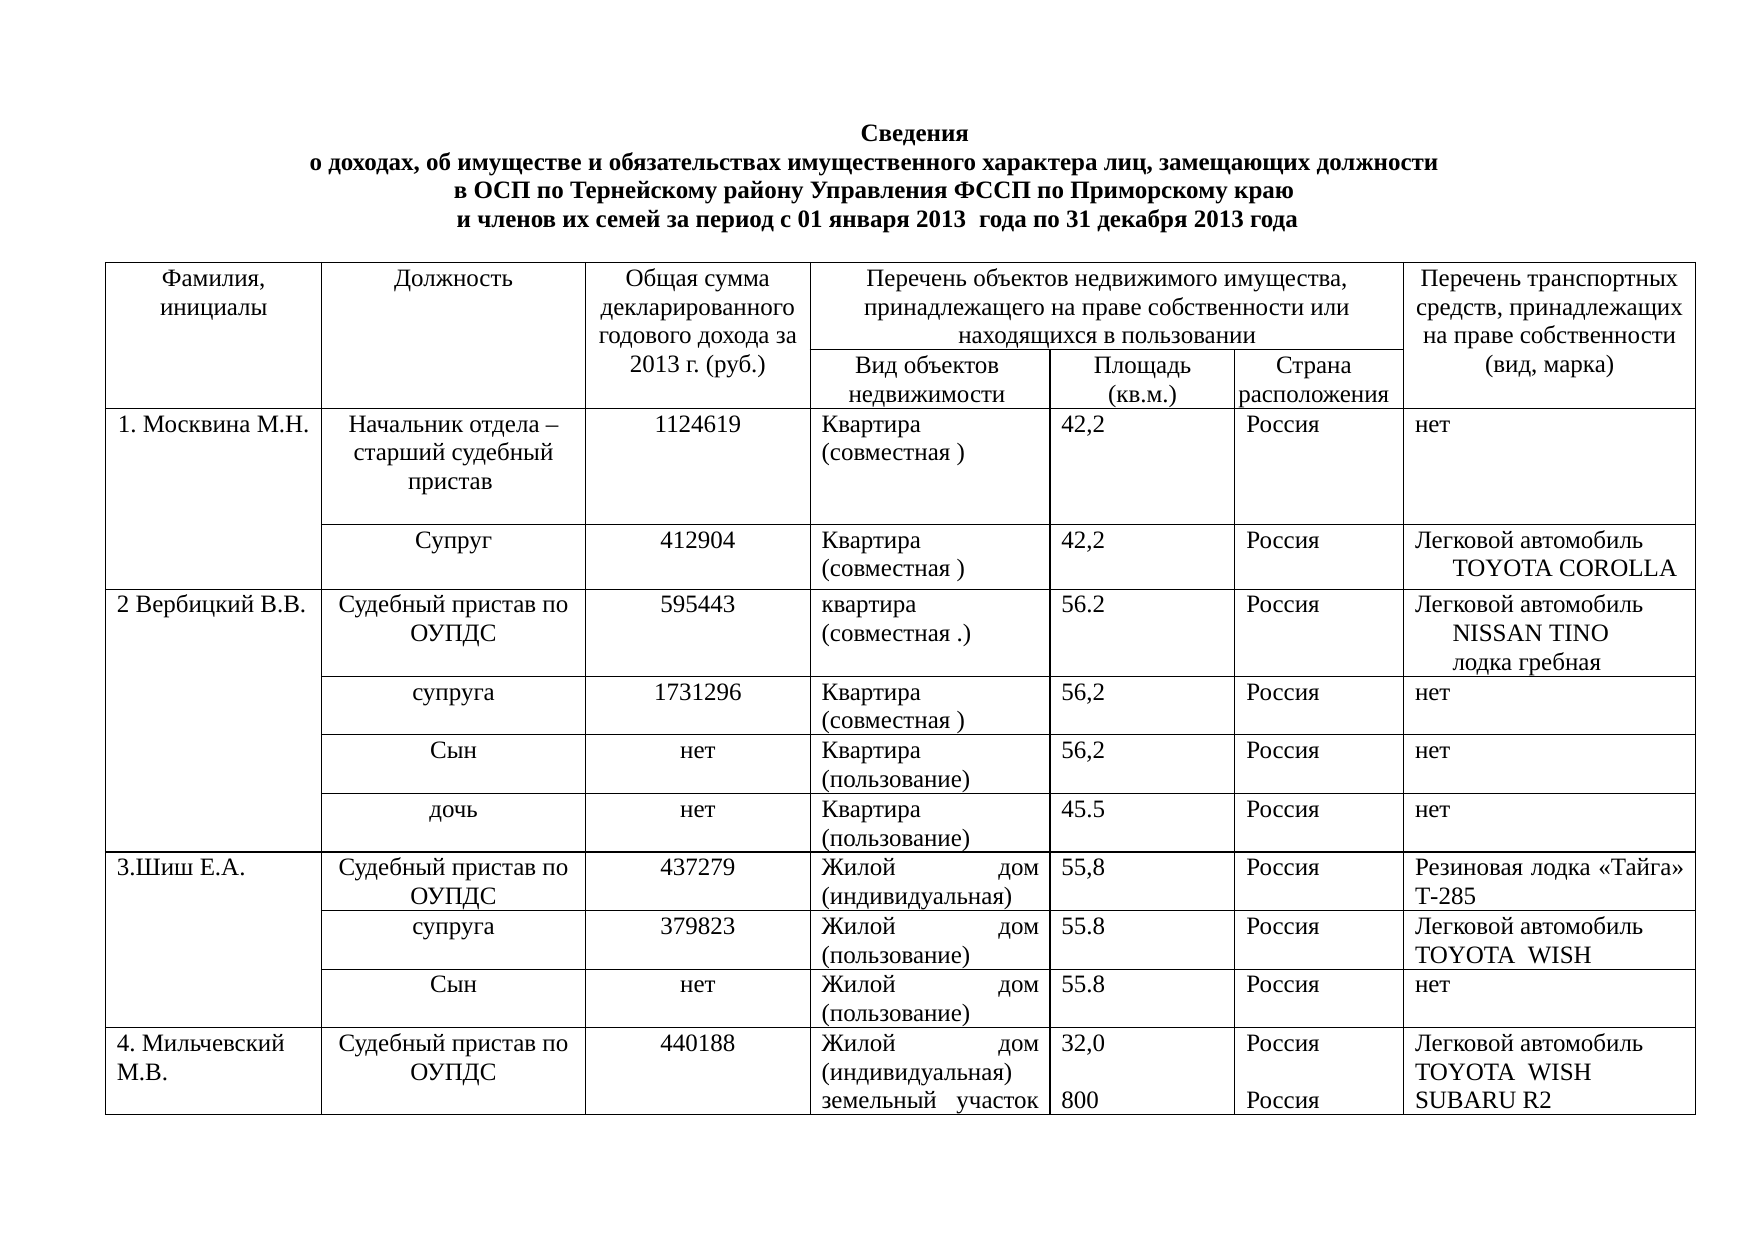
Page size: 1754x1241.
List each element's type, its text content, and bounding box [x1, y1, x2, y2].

table_cell нет [1404, 735, 1695, 793]
table_cell Россия [1235, 853, 1403, 910]
table_cell 440188 [586, 1028, 810, 1114]
table_cell 56,2 [1051, 677, 1234, 734]
table_cell супруга [322, 911, 585, 968]
table_cell Россия [1235, 735, 1403, 793]
table_header Фамилия, инициалы [106, 263, 321, 408]
table_cell 1731296 [586, 677, 810, 734]
table_cell 55,8 [1051, 853, 1234, 910]
table_cell Квартира (совместная ) ная) [811, 409, 1049, 524]
table_cell Россия [1235, 794, 1403, 851]
table_cell Жилой дом (пользование) [811, 911, 1049, 968]
table_cell Вид объектов недвижимости [811, 350, 1049, 408]
table_cell Легковой автомобиль TOYOTA COROLLA [1404, 525, 1695, 588]
table_cell 56,2 [1051, 735, 1234, 793]
table_cell Судебный пристав по ОУПДС [322, 853, 585, 910]
table_cell нет [1404, 970, 1695, 1027]
table_cell Россия [1235, 525, 1403, 588]
table_cell 55,8 [1051, 911, 1234, 968]
table_cell 1124619 [586, 409, 810, 524]
table_cell Россия [1235, 911, 1403, 968]
table_cell 32,0 800 [1051, 1028, 1234, 1114]
table_cell супруга [322, 677, 585, 734]
table_cell Россия [1235, 590, 1403, 676]
table_cell 1. Москвина М.Н. [106, 409, 321, 588]
table_header Перечень транспортных средств, принадлежащих на праве собственности (вид, марка) [1404, 263, 1695, 408]
table_cell Сын [322, 970, 585, 1027]
table_cell Жилой дом (индивидуальная) земельный участок [811, 1028, 1049, 1114]
table_cell 45,5 [1051, 794, 1234, 851]
table_cell Жилой дом (индивидуальная) [811, 853, 1049, 910]
table_cell Легковой автомобиль TOYOTA WISH SUBARU R2 [1404, 1028, 1695, 1114]
table_cell Резиновая лодка «Тайга» Т-285 [1404, 853, 1695, 910]
table_cell Россия [1235, 409, 1403, 524]
table_cell нет [586, 970, 810, 1027]
table_cell нет [586, 794, 810, 851]
table_cell 3.Шиш Е.А. [106, 853, 321, 1027]
text и членов их семей за период с 01 января 2013 года по 31 декабря 2013 года [118, 204, 1636, 233]
table_cell нет [1404, 677, 1695, 734]
table_cell 4. Мильчевский М.В. [106, 1028, 321, 1114]
table_header Должность [322, 263, 585, 408]
table_cell Квартира (пользование) [811, 794, 1049, 851]
table_cell Россия [1235, 677, 1403, 734]
table_cell 2 Вербицкий В.В. [106, 590, 321, 851]
table_cell Площадь (кв.м.) [1051, 350, 1234, 408]
table_cell 42,2 [1051, 409, 1234, 524]
table_cell дочь [322, 794, 585, 851]
text Сведения [118, 118, 1636, 147]
table_cell Судебный пристав по ОУПДС [322, 590, 585, 676]
table_cell 437279 [586, 853, 810, 910]
table_cell Сын [322, 735, 585, 793]
table_cell 379823 [586, 911, 810, 968]
table_cell Квартира (пользование) [811, 735, 1049, 793]
table_cell квартира (совместная .) [811, 590, 1049, 676]
table_cell Судебный пристав по ОУПДС [322, 1028, 585, 1114]
table_cell 42,2 [1051, 525, 1234, 588]
table_cell 595443 [586, 590, 810, 676]
table_cell Начальник отдела – старший судебный пристав [322, 409, 585, 524]
table_cell Супруг [322, 525, 585, 588]
table_cell Россия [1235, 970, 1403, 1027]
table_cell 55,8 [1051, 970, 1234, 1027]
table_cell Жилой дом (пользование) [811, 970, 1049, 1027]
table_cell нет [1404, 409, 1695, 524]
table_cell 412904 [586, 525, 810, 588]
table_header Перечень объектов недвижимого имущества, принадлежащего на праве собственности или находящихся в пользовании [811, 263, 1403, 349]
table_cell 56,2 [1051, 590, 1234, 676]
table_cell Квартира (совместная ) [811, 525, 1049, 588]
table_cell Россия Россия [1235, 1028, 1403, 1114]
text в ОСП по Тернейскому району Управления ФССП по Приморскому краю [118, 176, 1636, 204]
table_cell Легковой автомобиль TOYOTA WISH [1404, 911, 1695, 968]
table_header Общая сумма декларированного годового дохода за 2013 г. (руб.) [586, 263, 810, 408]
text о доходах, об имуществе и обязательствах имущественного характера лиц, замещающих должности [118, 147, 1636, 176]
table_cell нет [1404, 794, 1695, 851]
table_cell нет [586, 735, 810, 793]
table_cell Страна расположения [1235, 350, 1403, 408]
table_cell Квартира (совместная ) [811, 677, 1049, 734]
table_cell Легковой автомобиль NISSAN TINO лодка гребная [1404, 590, 1695, 676]
